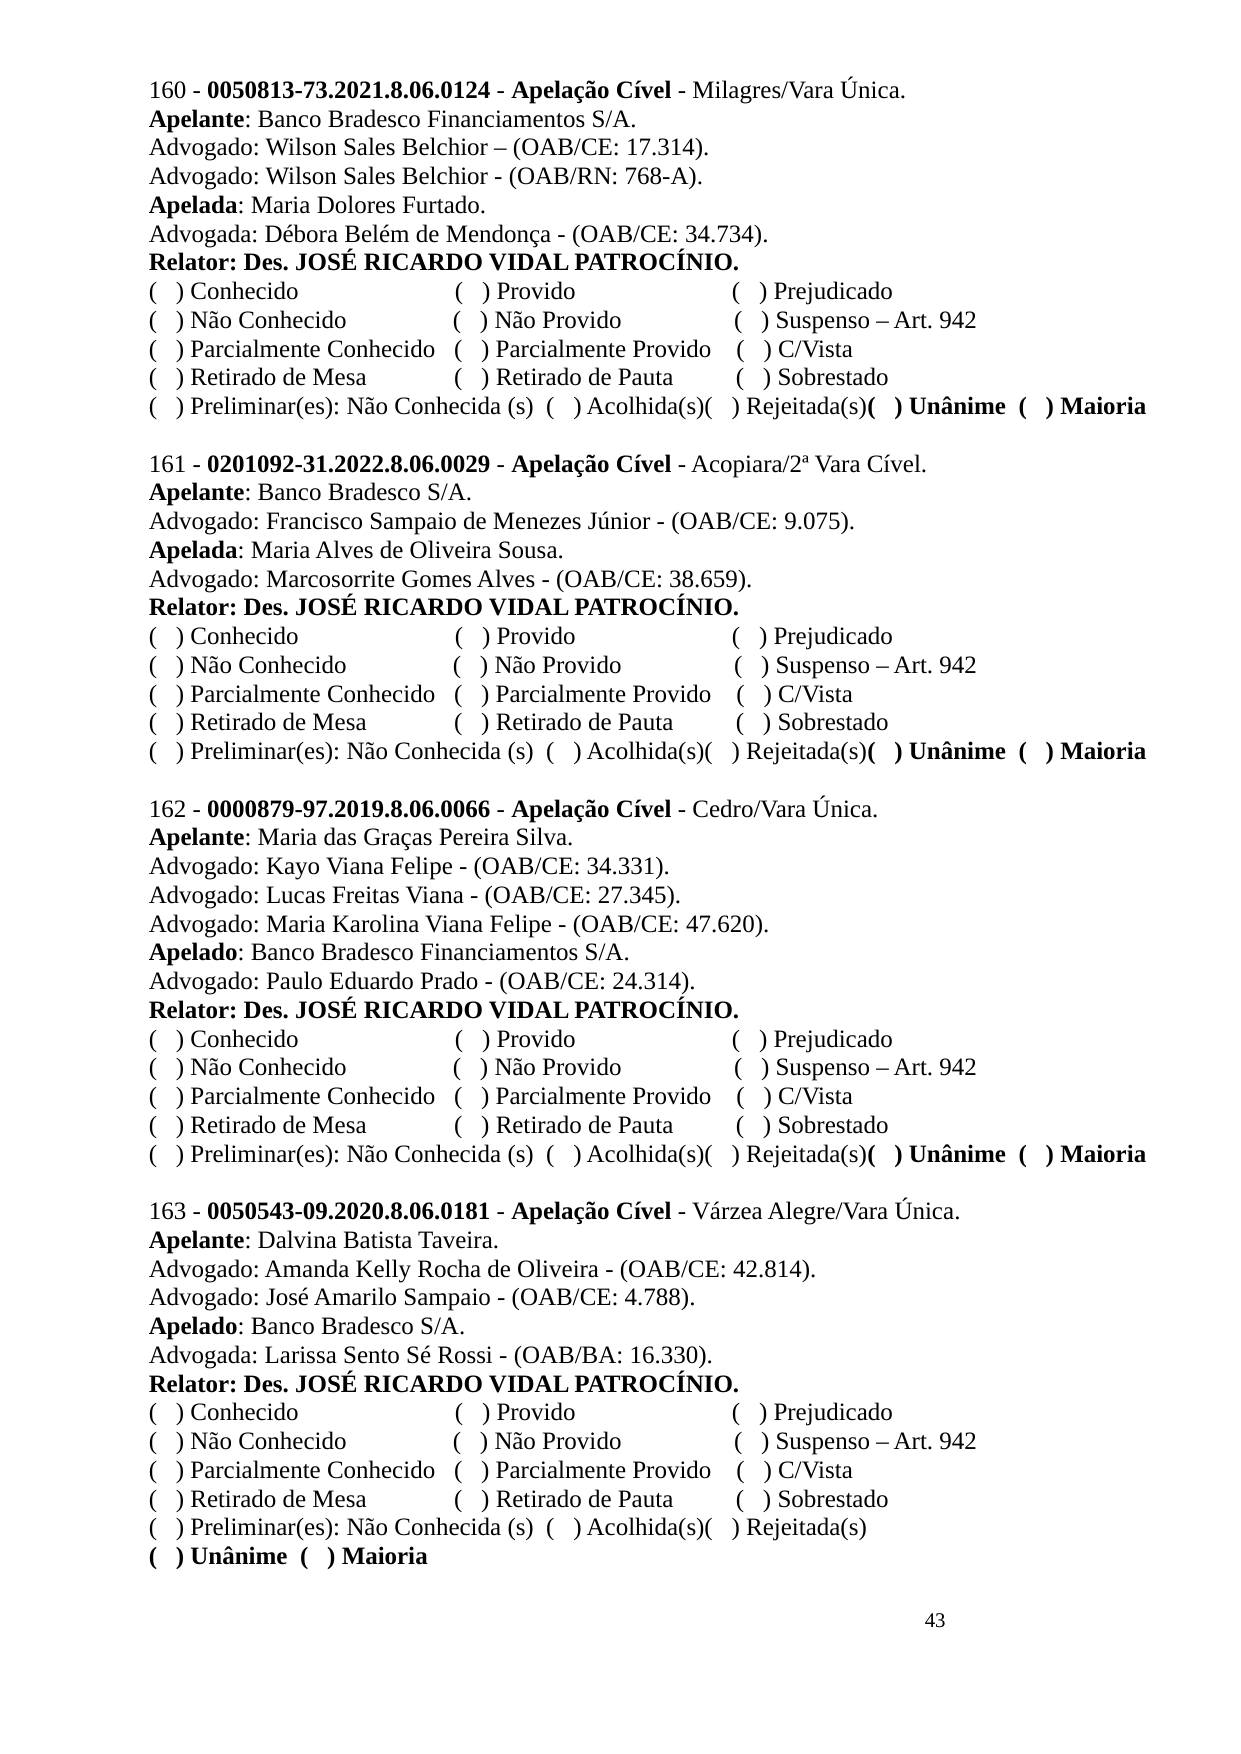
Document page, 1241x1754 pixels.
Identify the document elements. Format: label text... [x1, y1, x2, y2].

text Advogado: José Amarilo Sampaio - (OAB/CE: 4.788). [148, 1282, 1141, 1311]
text Relator: Des. JOSÉ RICARDO VIDAL PATROCÍNIO. [148, 1369, 1141, 1397]
text ( ) Preliminar(es): Não Conhecida (s) ( ) Acolhida(s)( ) Rejeitada(s)( ) Unânime ( ) Maioria [148, 1139, 1158, 1167]
text Relator: Des. JOSÉ RICARDO VIDAL PATROCÍNIO. [148, 247, 1141, 276]
text ( ) Parcialmente Conhecido ( ) Parcialmente Provido ( ) C/Vista [148, 679, 1158, 707]
text Advogada: Débora Belém de Mendonça - (OAB/CE: 34.734). [148, 219, 1141, 247]
text ( ) Retirado de Mesa ( ) Retirado de Pauta ( ) Sobrestado [148, 1110, 1158, 1139]
text 163 - 0050543-09.2020.8.06.0181 - Apelação Cível - Várzea Alegre/Vara Única. [148, 1196, 1141, 1225]
text Advogado: Paulo Eduardo Prado - (OAB/CE: 24.314). [148, 966, 1141, 995]
text ( ) Conhecido ( ) Provido ( ) Prejudicado [148, 621, 1141, 650]
text Advogado: Amanda Kelly Rocha de Oliveira - (OAB/CE: 42.814). [148, 1254, 1141, 1282]
text ( ) Retirado de Mesa ( ) Retirado de Pauta ( ) Sobrestado [148, 1484, 1158, 1512]
text Apelada: Maria Dolores Furtado. [148, 190, 1141, 219]
text Apelante: Dalvina Batista Taveira. [148, 1225, 1141, 1254]
text Advogado: Maria Karolina Viana Felipe - (OAB/CE: 47.620). [148, 909, 1141, 937]
text Apelado: Banco Bradesco S/A. [148, 1311, 1141, 1340]
text ( ) Retirado de Mesa ( ) Retirado de Pauta ( ) Sobrestado [148, 707, 1158, 736]
text Advogada: Larissa Sento Sé Rossi - (OAB/BA: 16.330). [148, 1340, 1141, 1369]
text ( ) Retirado de Mesa ( ) Retirado de Pauta ( ) Sobrestado [148, 362, 1158, 391]
text Advogado: Francisco Sampaio de Menezes Júnior - (OAB/CE: 9.075). [148, 506, 1141, 535]
text Apelada: Maria Alves de Oliveira Sousa. [148, 535, 1141, 564]
text Advogado: Wilson Sales Belchior - (OAB/RN: 768-A). [148, 161, 1141, 190]
text Relator: Des. JOSÉ RICARDO VIDAL PATROCÍNIO. [148, 592, 1141, 621]
text ( ) Não Conhecido ( ) Não Provido ( ) Suspenso – Art. 942 [148, 650, 1158, 679]
text Advogado: Marcosorrite Gomes Alves - (OAB/CE: 38.659). [148, 564, 1141, 592]
text ( ) Não Conhecido ( ) Não Provido ( ) Suspenso – Art. 942 [148, 1052, 1158, 1081]
text 162 - 0000879-97.2019.8.06.0066 - Apelação Cível - Cedro/Vara Única. [148, 794, 1141, 822]
text Relator: Des. JOSÉ RICARDO VIDAL PATROCÍNIO. [148, 995, 1141, 1024]
text ( ) Parcialmente Conhecido ( ) Parcialmente Provido ( ) C/Vista [148, 1455, 1158, 1484]
text ( ) Parcialmente Conhecido ( ) Parcialmente Provido ( ) C/Vista [148, 1081, 1158, 1110]
text 160 - 0050813-73.2021.8.06.0124 - Apelação Cível - Milagres/Vara Única. [148, 75, 1141, 104]
text Advogado: Lucas Freitas Viana - (OAB/CE: 27.345). [148, 880, 1141, 909]
text Advogado: Wilson Sales Belchior – (OAB/CE: 17.314). [148, 132, 1141, 161]
text Apelante: Banco Bradesco Financiamentos S/A. [148, 104, 1141, 132]
text ( ) Preliminar(es): Não Conhecida (s) ( ) Acolhida(s)( ) Rejeitada(s) [148, 1512, 1158, 1541]
text ( ) Conhecido ( ) Provido ( ) Prejudicado [148, 276, 1141, 305]
text 161 - 0201092-31.2022.8.06.0029 - Apelação Cível - Acopiara/2ª Vara Cível. [148, 449, 1141, 477]
text Advogado: Kayo Viana Felipe - (OAB/CE: 34.331). [148, 851, 1141, 880]
text Apelante: Maria das Graças Pereira Silva. [148, 822, 1141, 851]
text ( ) Não Conhecido ( ) Não Provido ( ) Suspenso – Art. 942 [148, 1426, 1158, 1455]
text Apelado: Banco Bradesco Financiamentos S/A. [148, 937, 1141, 966]
text ( ) Conhecido ( ) Provido ( ) Prejudicado [148, 1024, 1141, 1052]
text ( ) Parcialmente Conhecido ( ) Parcialmente Provido ( ) C/Vista [148, 334, 1158, 362]
text Apelante: Banco Bradesco S/A. [148, 477, 1141, 506]
text ( ) Conhecido ( ) Provido ( ) Prejudicado [148, 1397, 1141, 1426]
text ( ) Não Conhecido ( ) Não Provido ( ) Suspenso – Art. 942 [148, 305, 1158, 334]
text ( ) Unânime ( ) Maioria [148, 1541, 1141, 1570]
text ( ) Preliminar(es): Não Conhecida (s) ( ) Acolhida(s)( ) Rejeitada(s)( ) Unânime ( ) Maioria [148, 391, 1158, 420]
text ( ) Preliminar(es): Não Conhecida (s) ( ) Acolhida(s)( ) Rejeitada(s)( ) Unânime ( ) Maioria [148, 736, 1158, 765]
